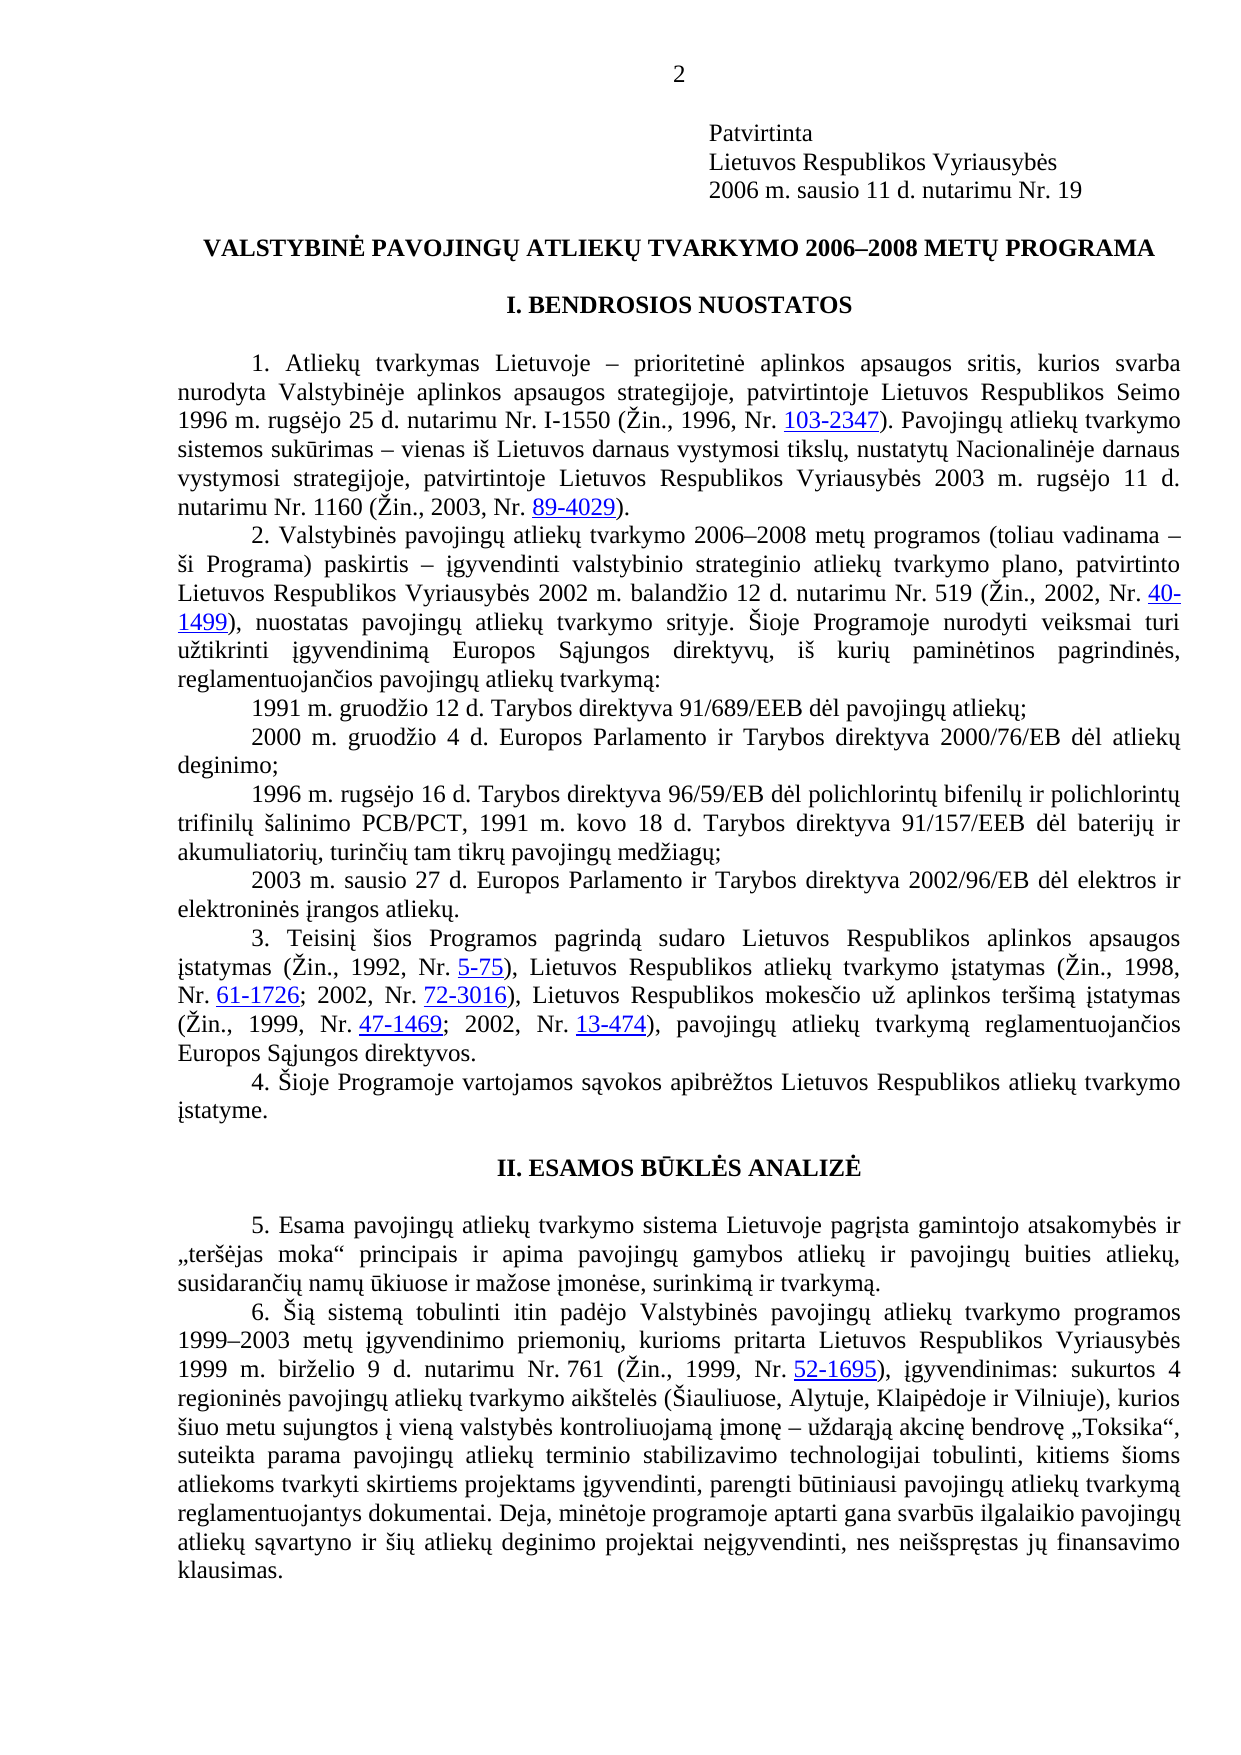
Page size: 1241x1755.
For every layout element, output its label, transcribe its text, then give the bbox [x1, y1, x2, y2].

text 4. Šioje Programoje vartojamos sąvokos apibrėžtos Lietuvos Respublikos atliekų tvarkymo įstatyme. [177, 1067, 1181, 1124]
text Patvirtinta [709, 118, 1181, 147]
text 2006 m. sausio 11 d. nutarimu Nr. 19 [177, 176, 1181, 204]
text Lietuvos Respublikos Vyriausybės [177, 147, 1181, 176]
text II. ESAMOS BŪKLĖS ANALIZĖ [177, 1153, 1181, 1182]
text 2. Valstybinės pavojingų atliekų tvarkymo 2006–2008 metų programos (toliau vadinama – ši Programa) paskirtis – įgyvendinti valstybinio strateginio atliekų tvarkymo plano, patvirtinto Lietuvos Respublikos Vyriausybės 2002 m. balandžio 12 d. nutarimu Nr. 519 (Žin., 2002, Nr. 40-1499), nuostatas pavojingų atliekų tvarkymo srityje. Šioje Programoje nurodyti veiksmai turi užtikrinti įgyvendinimą Europos Sąjungos direktyvų, iš kurių paminėtinos pagrindinės, reglamentuojančios pavojingų atliekų tvarkymą: [177, 521, 1181, 693]
text 3. Teisinį šios Programos pagrindą sudaro Lietuvos Respublikos aplinkos apsaugos įstatymas (Žin., 1992, Nr. 5-75), Lietuvos Respublikos atliekų tvarkymo įstatymas (Žin., 1998, Nr. 61-1726; 2002, Nr. 72-3016), Lietuvos Respublikos mokesčio už aplinkos teršimą įstatymas (Žin., 1999, Nr. 47-1469; 2002, Nr. 13-474), pavojingų atliekų tvarkymą reglamentuojančios Europos Sąjungos direktyvos. [177, 923, 1181, 1067]
text 1. Atliekų tvarkymas Lietuvoje – prioritetinė aplinkos apsaugos sritis, kurios svarba nurodyta Valstybinėje aplinkos apsaugos strategijoje, patvirtintoje Lietuvos Respublikos Seimo 1996 m. rugsėjo 25 d. nutarimu Nr. I-1550 (Žin., 1996, Nr. 103-2347). Pavojingų atliekų tvarkymo sistemos sukūrimas – vienas iš Lietuvos darnaus vystymosi tikslų, nustatytų Nacionalinėje darnaus vystymosi strategijoje, patvirtintoje Lietuvos Respublikos Vyriausybės 2003 m. rugsėjo 11 d. nutarimu Nr. 1160 (Žin., 2003, Nr. 89-4029). [177, 348, 1181, 521]
text 1991 m. gruodžio 12 d. Tarybos direktyva 91/689/EEB dėl pavojingų atliekų; [177, 693, 1181, 722]
text 2003 m. sausio 27 d. Europos Parlamento ir Tarybos direktyva 2002/96/EB dėl elektros ir elektroninės įrangos atliekų. [177, 866, 1181, 923]
text 2000 m. gruodžio 4 d. Europos Parlamento ir Tarybos direktyva 2000/76/EB dėl atliekų deginimo; [177, 722, 1181, 779]
text 5. Esama pavojingų atliekų tvarkymo sistema Lietuvoje pagrįsta gamintojo atsakomybės ir „teršėjas moka“ principais ir apima pavojingų gamybos atliekų ir pavojingų buities atliekų, susidarančių namų ūkiuose ir mažose įmonėse, surinkimą ir tvarkymą. [177, 1211, 1181, 1297]
text I. BENDROSIOS NUOSTATOS [177, 291, 1181, 319]
text VALSTYBINĖ PAVOJINGŲ ATLIEKŲ TVARKYMO 2006–2008 METŲ PROGRAMA [177, 233, 1181, 262]
text 6. Šią sistemą tobulinti itin padėjo Valstybinės pavojingų atliekų tvarkymo programos 1999–2003 metų įgyvendinimo priemonių, kurioms pritarta Lietuvos Respublikos Vyriausybės 1999 m. birželio 9 d. nutarimu Nr. 761 (Žin., 1999, Nr. 52-1695), įgyvendinimas: sukurtos 4 regioninės pavojingų atliekų tvarkymo aikštelės (Šiauliuose, Alytuje, Klaipėdoje ir Vilniuje), kurios šiuo metu sujungtos į vieną valstybės kontroliuojamą įmonę – uždarąją akcinę bendrovę „Toksika“, suteikta parama pavojingų atliekų terminio stabilizavimo technologijai tobulinti, kitiems šioms atliekoms tvarkyti skirtiems projektams įgyvendinti, parengti būtiniausi pavojingų atliekų tvarkymą reglamentuojantys dokumentai. Deja, minėtoje programoje aptarti gana svarbūs ilgalaikio pavojingų atliekų sąvartyno ir šių atliekų deginimo projektai neįgyvendinti, nes neišspręstas jų finansavimo klausimas. [177, 1297, 1181, 1584]
text 1996 m. rugsėjo 16 d. Tarybos direktyva 96/59/EB dėl polichlorintų bifenilų ir polichlorintų trifinilų šalinimo PCB/PCT, 1991 m. kovo 18 d. Tarybos direktyva 91/157/EEB dėl baterijų ir akumuliatorių, turinčių tam tikrų pavojingų medžiagų; [177, 779, 1181, 866]
